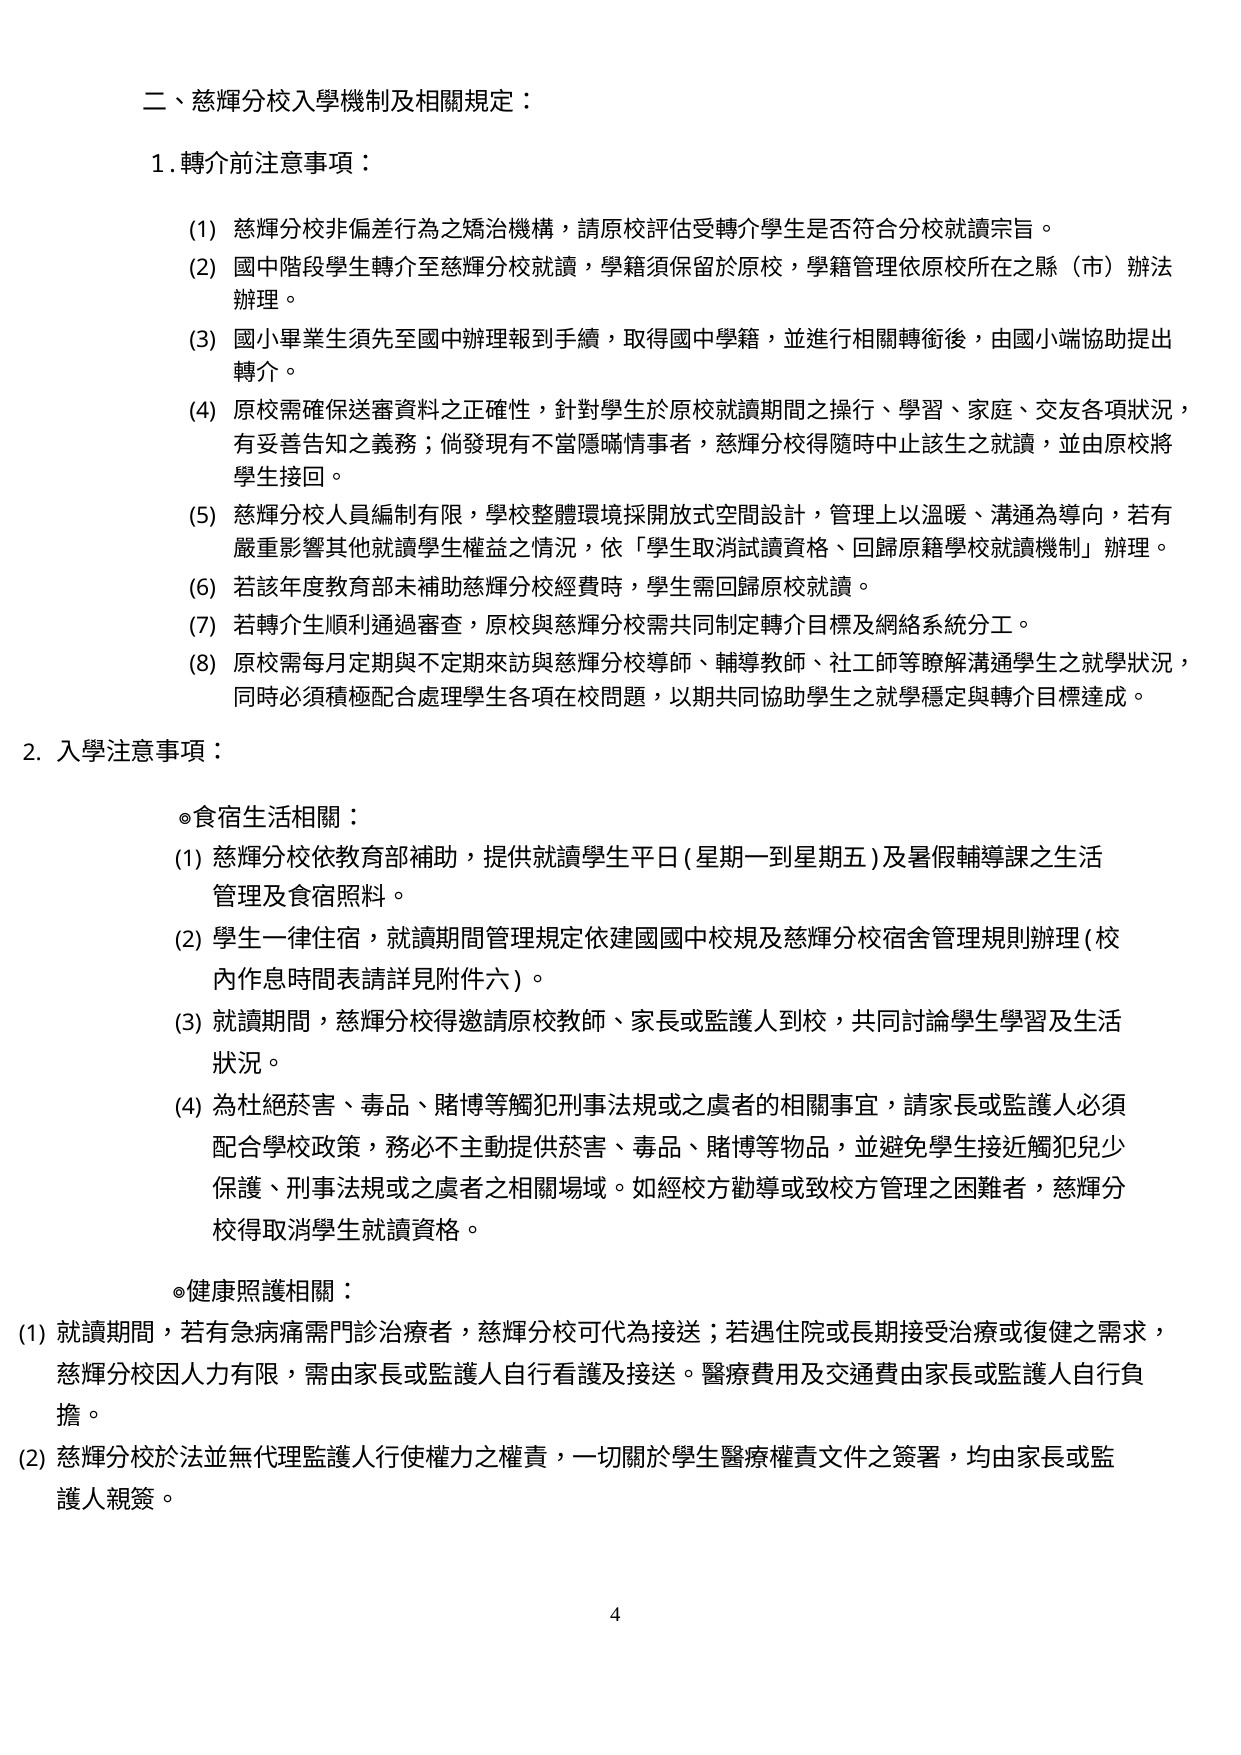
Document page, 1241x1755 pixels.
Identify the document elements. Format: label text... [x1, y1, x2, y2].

list 若該年度教育部未補助慈輝分校經費時，學生需回歸原校就讀。 [189, 568, 1184, 602]
list 慈輝分校人員編制有限，學校整體環境採開放式空間設計，管理上以溫暖、溝通為導向，若有嚴重影響其他就讀學生權益之情況，依「學生取消試讀資格、回歸原籍學校就讀機制」辦理。 [189, 497, 1184, 563]
list 慈輝分校於法並無代理監護人行使權力之權責，一切關於學生醫療權責文件之簽署，均由家長或監護人親簽。 [19, 1438, 1128, 1516]
list 為杜絕菸害、毒品、賭博等觸犯刑事法規或之虞者的相關事宜，請家長或監護人必須配合學校政策，務必不主動提供菸害、毒品、賭博等物品，並避免學生接近觸犯兒少保護、刑事法規或之虞者之相關場域。如經校方勸導或致校方管理之困難者，慈輝分校得取消學生就讀資格。 [175, 1085, 1128, 1247]
list 學生一律住宿，就讀期間管理規定依建國國中校規及慈輝分校宿舍管理規則辦理(校內作息時間表請詳見附件六)。 [175, 918, 1128, 996]
list 慈輝分校依教育部補助，提供就讀學生平日(星期一到星期五)及暑假輔導課之生活 [175, 844, 1184, 872]
list 入學注意事項： [22, 731, 366, 767]
list 就讀期間，慈輝分校得邀請原校教師、家長或監護人到校，共同討論學生學習及生活狀況。 [175, 1002, 1128, 1079]
list 原校需確保送審資料之正確性，針對學生於原校就讀期間之操行、學習、家庭、交友各項狀況，有妥善告知之義務；倘發現有不當隱暪情事者，慈輝分校得隨時中止該生之就讀，並由原校將學生接回。 [189, 392, 1184, 492]
list 國中階段學生轉介至慈輝分校就讀，學籍須保留於原校，學籍管理依原校所在之縣（市）辦法辦理。 [189, 249, 1184, 316]
list 慈輝分校非偏差行為之矯治機構，請原校評估受轉介學生是否符合分校就讀宗旨。 [189, 211, 1184, 244]
text ◎健康照護相關： [171, 1271, 1184, 1307]
list 國小畢業生須先至國中辦理報到手續，取得國中學籍，並進行相關轉銜後，由國小端協助提出轉介。 [189, 321, 1184, 387]
list 就讀期間，若有急病痛需門診治療者，慈輝分校可代為接送；若遇住院或長期接受治療或復健之需求，慈輝分校因人力有限，需由家長或監護人自行看護及接送。醫療費用及交通費由家長或監護人自行負擔。 [19, 1312, 1151, 1432]
list 若轉介生順利通過審查，原校與慈輝分校需共同制定轉介目標及網絡系統分工。 [189, 607, 1184, 640]
text 二、慈輝分校入學機制及相關規定： 1.轉介前注意事項： [142, 82, 561, 180]
list 原校需每月定期與不定期來訪與慈輝分校導師、輔導教師、社工師等瞭解溝通學生之就學狀況，同時必須積極配合處理學生各項在校問題，以期共同協助學生之就學穩定與轉介目標達成。 [189, 645, 1184, 712]
text ◎食宿生活相關： [30, 797, 366, 833]
text 管理及食宿照料。 [212, 877, 1184, 913]
